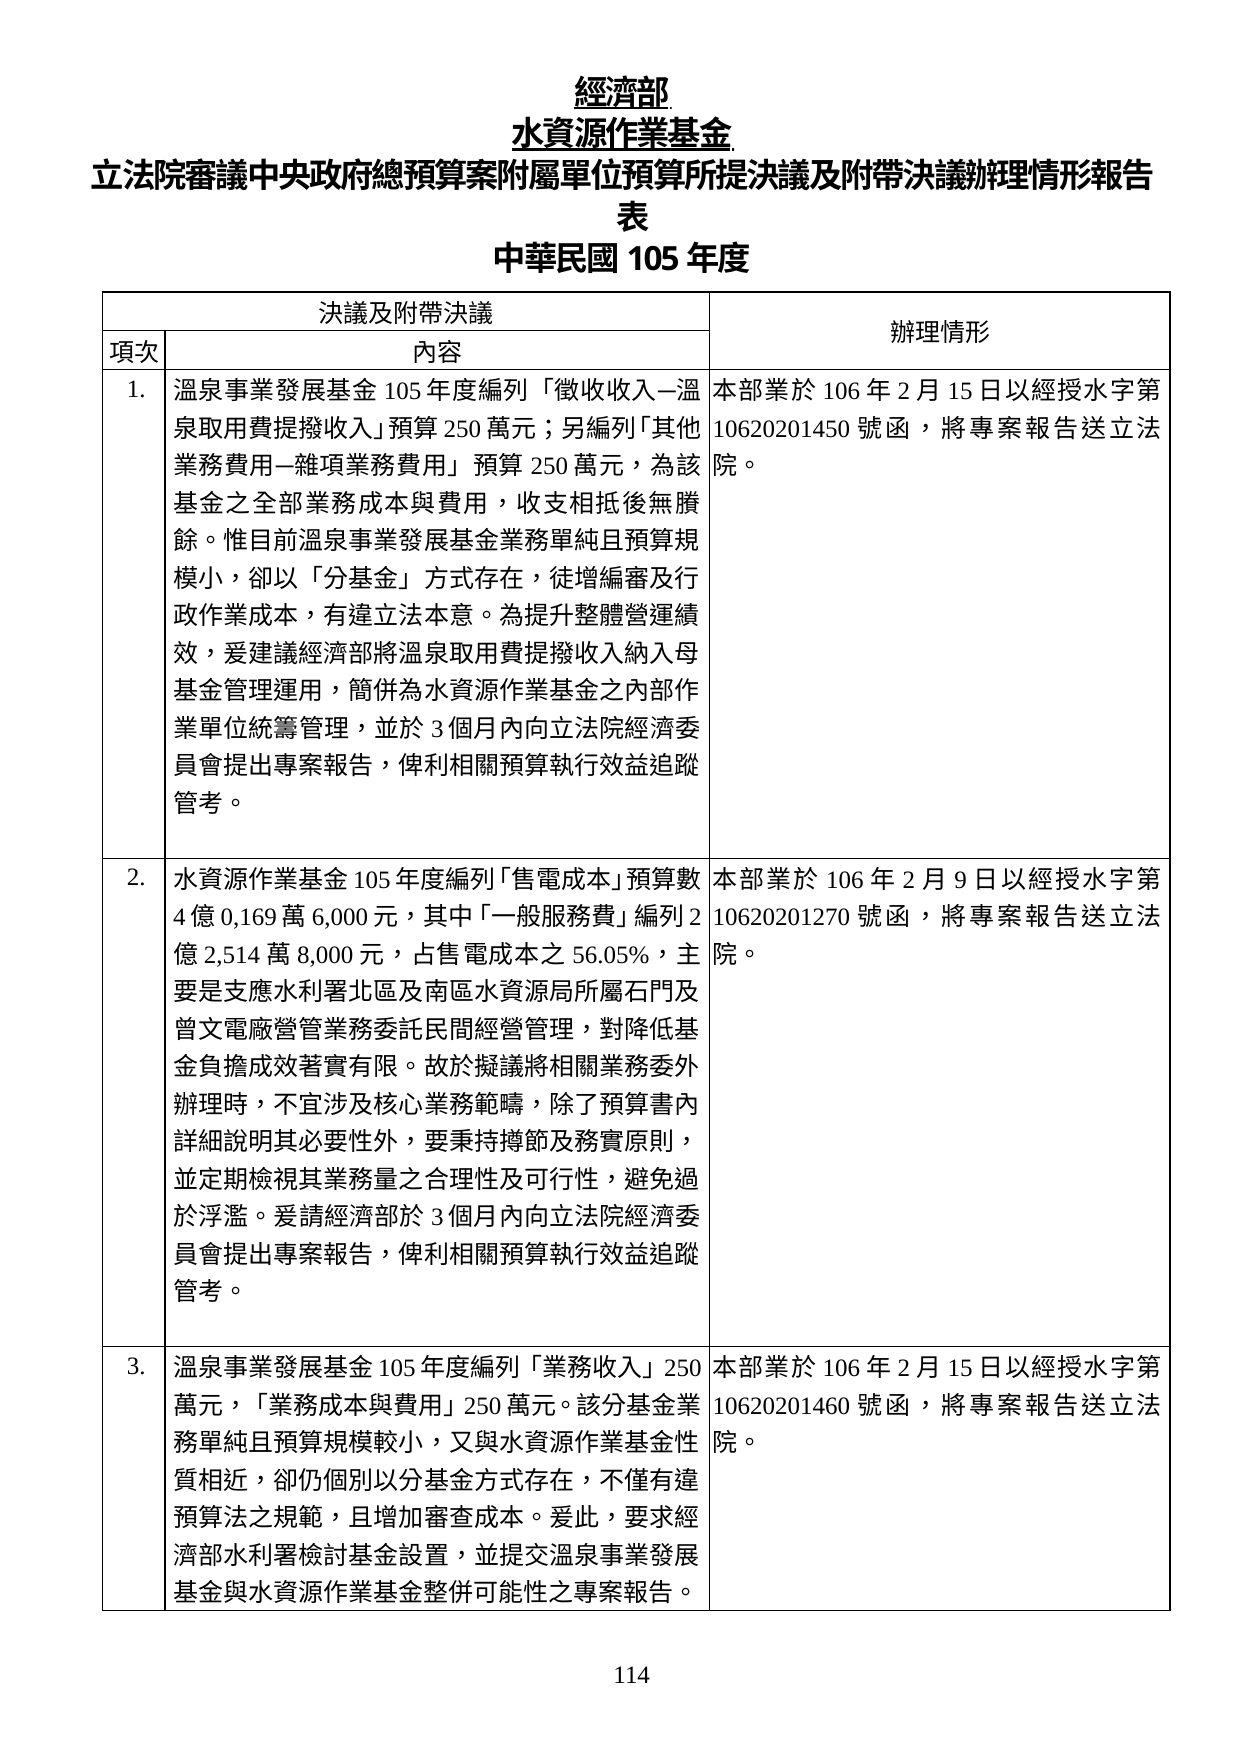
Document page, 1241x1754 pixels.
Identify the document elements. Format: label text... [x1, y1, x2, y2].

table_cell 本部業於106年2月15日以經授水字第10620201450號函，將專案報告送立法院。 [710, 370, 1169, 857]
table_cell 本部業於106年2月9日以經授水字第10620201270號函，將專案報告送立法院。 [710, 859, 1169, 1346]
table_cell 項次 [103, 331, 164, 369]
table_cell 內容 [166, 331, 709, 369]
table_cell 本部業於106年2月15日以經授水字第10620201460號函，將專案報告送立法院。 [710, 1347, 1169, 1609]
table_header 決議及附帶決議 [103, 293, 709, 330]
table_cell 1. [103, 370, 164, 857]
table_cell 2. [103, 859, 164, 1346]
table_header 辦理情形 [710, 293, 1169, 369]
table_cell 溫泉事業發展基金105年度編列「徵收收入─溫泉取用費提撥收入」預算250萬元；另編列「其他業務費用─雜項業務費用」預算250萬元，為該基金之全部業務成本與費用，收支相抵後無賸餘。惟目前溫泉事業發展基金業務單純且預算規模小，卻以「分基金」方式存在，徒增編審及行政作業成本，有違立法本意。為提升整體營運績效，爰建議經濟部將溫泉取用費提撥收入納入母基金管理運用，簡併為水資源作業基金之內部作業單位統籌管理，並於3個月內向立法院經濟委員會提出專案報告，俾利相關預算執行效益追蹤管考。 [166, 370, 709, 857]
table_cell 水資源作業基金105年度編列「售電成本」預算數4億0,169萬6,000元，其中「一般服務費」編列2億2,514萬8,000元，占售電成本之56.05%，主要是支應水利署北區及南區水資源局所屬石門及曾文電廠營管業務委託民間經營管理，對降低基金負擔成效著實有限。故於擬議將相關業務委外辦理時，不宜涉及核心業務範疇，除了預算書內詳細說明其必要性外，要秉持撙節及務實原則，並定期檢視其業務量之合理性及可行性，避免過於浮濫。爰請經濟部於3個月內向立法院經濟委員會提出專案報告，俾利相關預算執行效益追蹤管考。 [166, 859, 709, 1346]
table_cell 溫泉事業發展基金105年度編列「業務收入」250萬元，「業務成本與費用」250萬元。該分基金業務單純且預算規模較小，又與水資源作業基金性質相近，卻仍個別以分基金方式存在，不僅有違預算法之規範，且增加審查成本。爰此，要求經濟部水利署檢討基金設置，並提交溫泉事業發展基金與水資源作業基金整併可能性之專案報告。 [166, 1347, 709, 1609]
table_cell 3. [103, 1347, 164, 1609]
